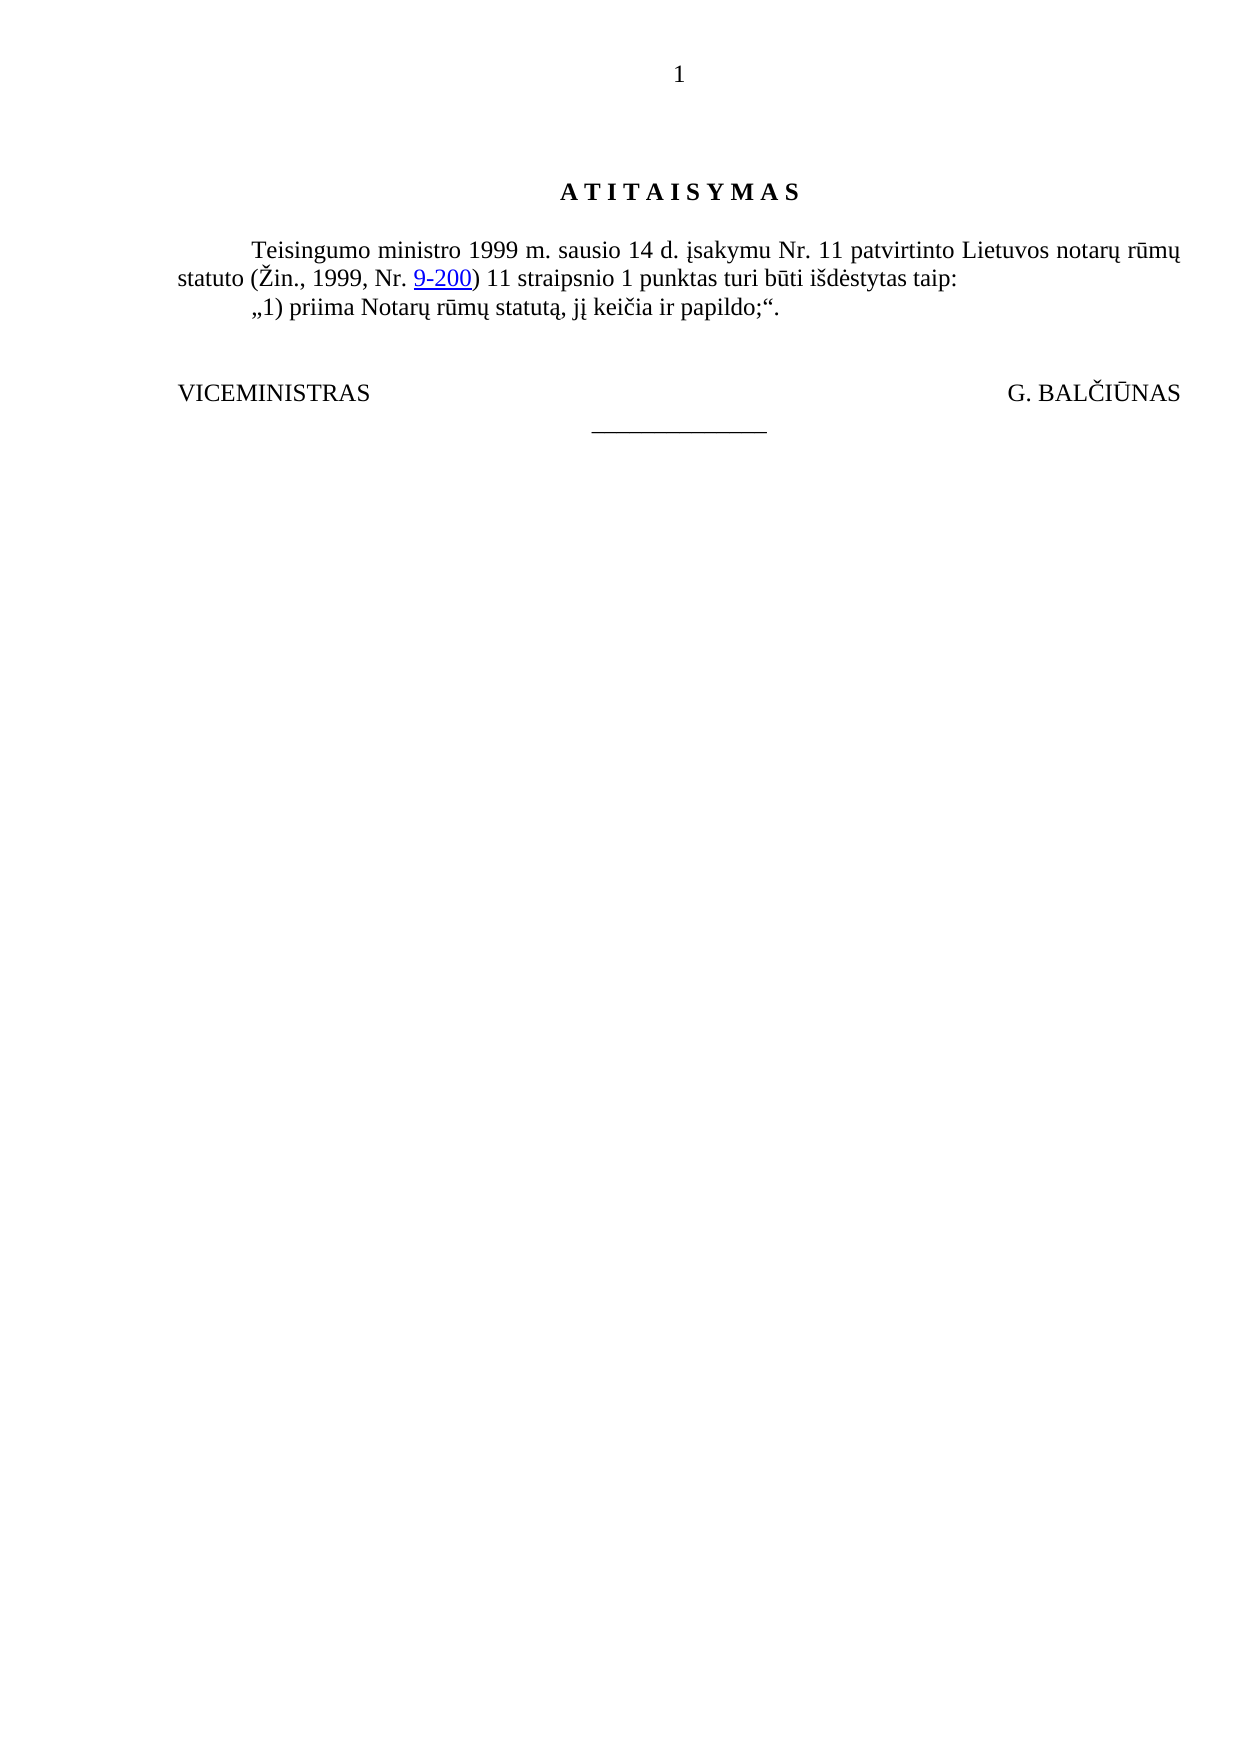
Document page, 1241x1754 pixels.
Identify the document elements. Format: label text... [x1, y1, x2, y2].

text ATITAISYMAS [177, 177, 1181, 206]
text Teisingumo ministro 1999 m. sausio 14 d. įsakymu Nr. 11 patvirtinto Lietuvos notarų rūmų statuto (Žin., 1999, Nr. 9-200) 11 straipsnio 1 punktas turi būti išdėstytas taip: [177, 235, 1181, 292]
text VICEMINISTRAS G. BALČIŪNAS [177, 378, 1181, 407]
text ______________ [177, 407, 1181, 436]
text „1) priima Notarų rūmų statutą, jį keičia ir papildo;“. [177, 292, 1181, 321]
